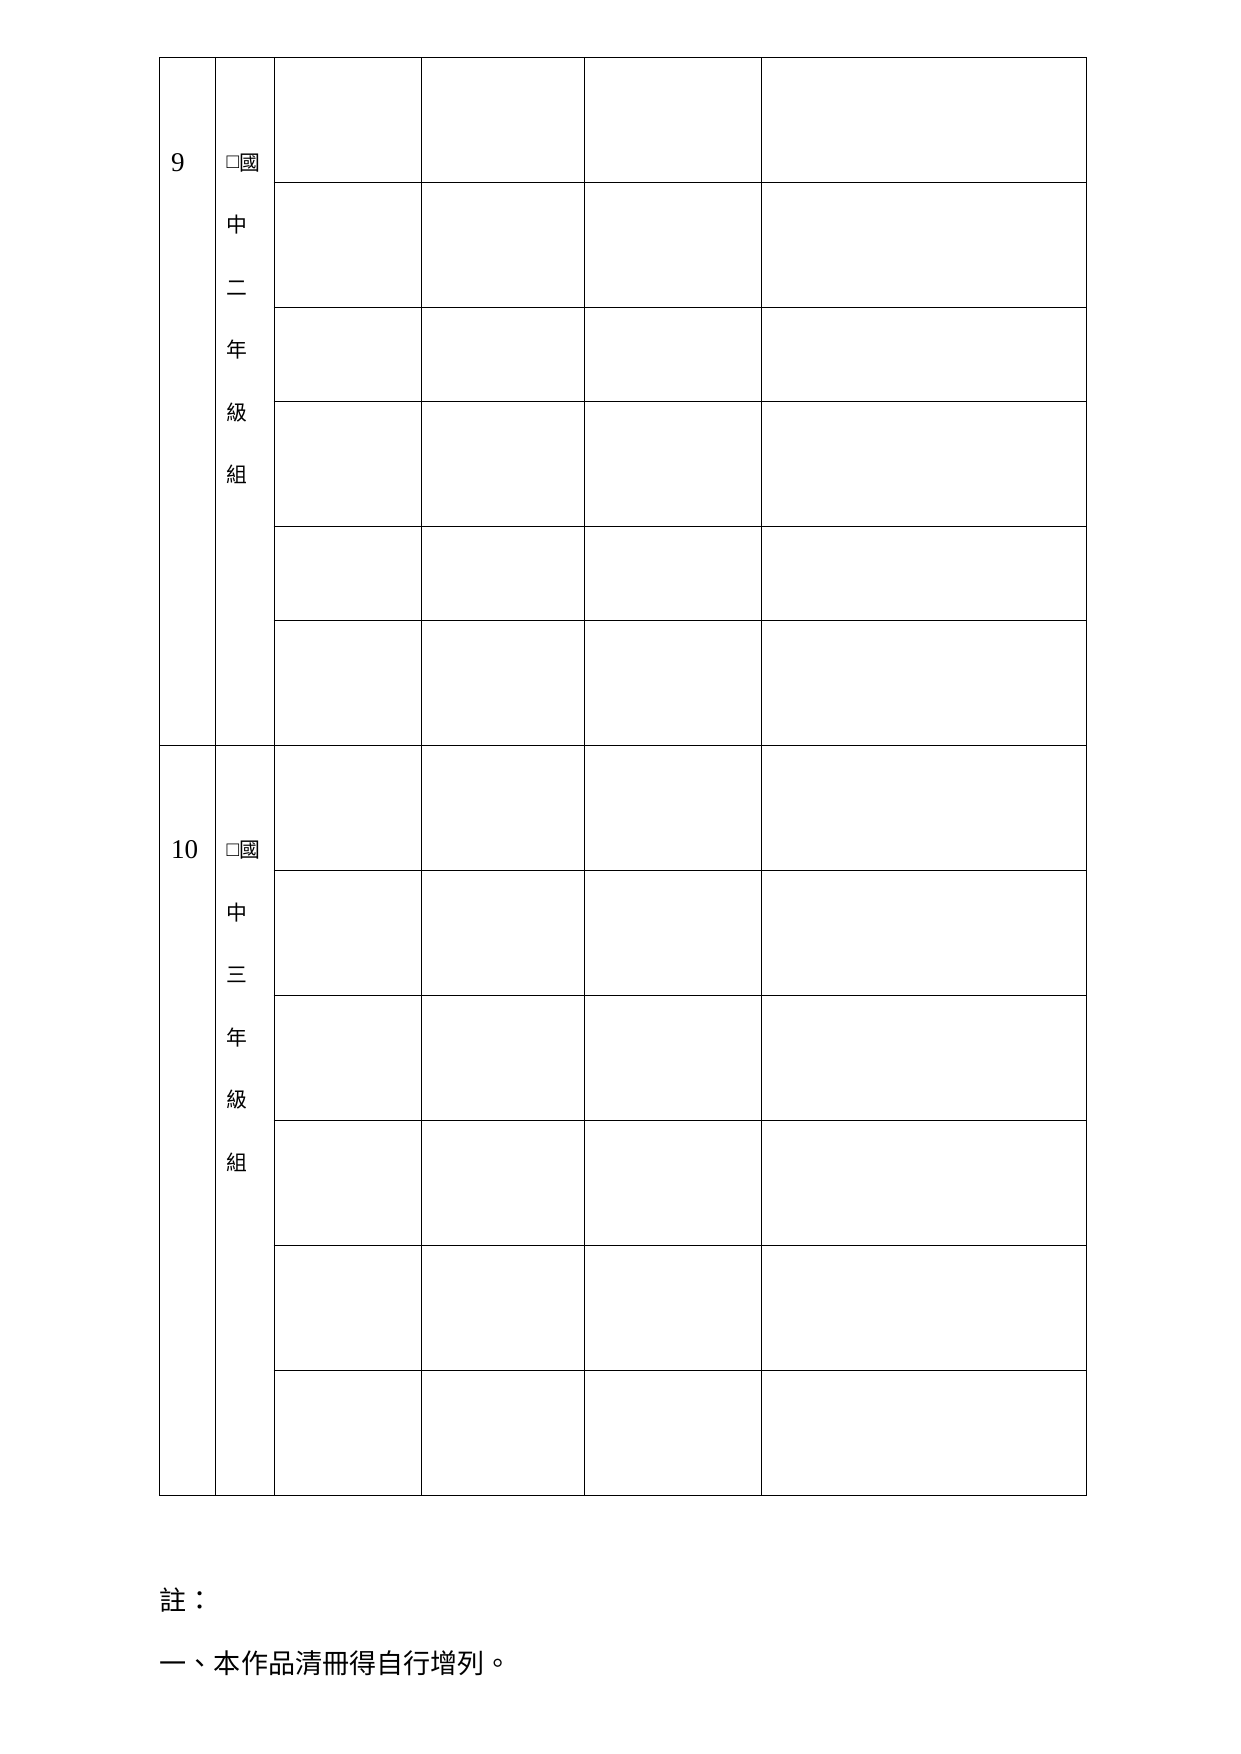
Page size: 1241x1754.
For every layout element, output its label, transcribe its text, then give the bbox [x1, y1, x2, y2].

table_cell [275, 1371, 421, 1494]
table_cell [422, 1121, 584, 1245]
table_cell [762, 621, 1086, 744]
table_cell [422, 183, 584, 307]
table_cell [585, 183, 761, 307]
table_cell [585, 746, 761, 869]
table_cell [422, 871, 584, 994]
table_cell [585, 308, 761, 401]
table_cell [585, 621, 761, 744]
table_cell [275, 527, 421, 619]
table_cell [762, 308, 1086, 401]
table_cell [422, 621, 584, 744]
table_cell [275, 871, 421, 994]
table_cell 10 [160, 746, 215, 1494]
table_cell [275, 58, 421, 182]
table_cell [422, 402, 584, 526]
table_cell [762, 58, 1086, 182]
table_cell [762, 1371, 1086, 1494]
table_cell [422, 746, 584, 869]
table_cell [275, 183, 421, 307]
table_cell [585, 996, 761, 1119]
table_cell 9 [160, 58, 215, 744]
text 註： 一、本作品清冊得自行增列。 二、本作品清冊請以電腦文書繕打，於作品送件時一併繳交紙本(須逐級核章)。 三、收件時間：105年4月18日起至4月21日止，逾時逾期不予受理。 四、完全中學者，請將國中部、國小部分別造冊。 [159, 1557, 1081, 1682]
table_cell [585, 1371, 761, 1494]
table_cell [762, 871, 1086, 994]
table_cell [275, 746, 421, 869]
table_cell [275, 402, 421, 526]
table_cell [762, 1121, 1086, 1245]
table_cell [585, 402, 761, 526]
table_cell [275, 1246, 421, 1369]
table_cell [422, 1246, 584, 1369]
table_cell [275, 1121, 421, 1245]
table_cell [585, 58, 761, 182]
table_cell [275, 621, 421, 744]
table_cell [585, 1121, 761, 1245]
table_cell [762, 527, 1086, 619]
table_cell [422, 996, 584, 1119]
table_cell [762, 746, 1086, 869]
table_cell [585, 1246, 761, 1369]
table_cell [422, 1371, 584, 1494]
table_cell [275, 308, 421, 401]
table_cell [422, 308, 584, 401]
table_cell [762, 1246, 1086, 1369]
table_cell [275, 996, 421, 1119]
table_cell □國中二年級組 [216, 58, 274, 744]
table_cell [422, 58, 584, 182]
table_cell [422, 527, 584, 619]
table_cell [762, 183, 1086, 307]
table_cell □國中三年級組 [216, 746, 274, 1494]
table_cell [762, 996, 1086, 1119]
table_cell [762, 402, 1086, 526]
table_cell [585, 527, 761, 619]
table_cell [585, 871, 761, 994]
